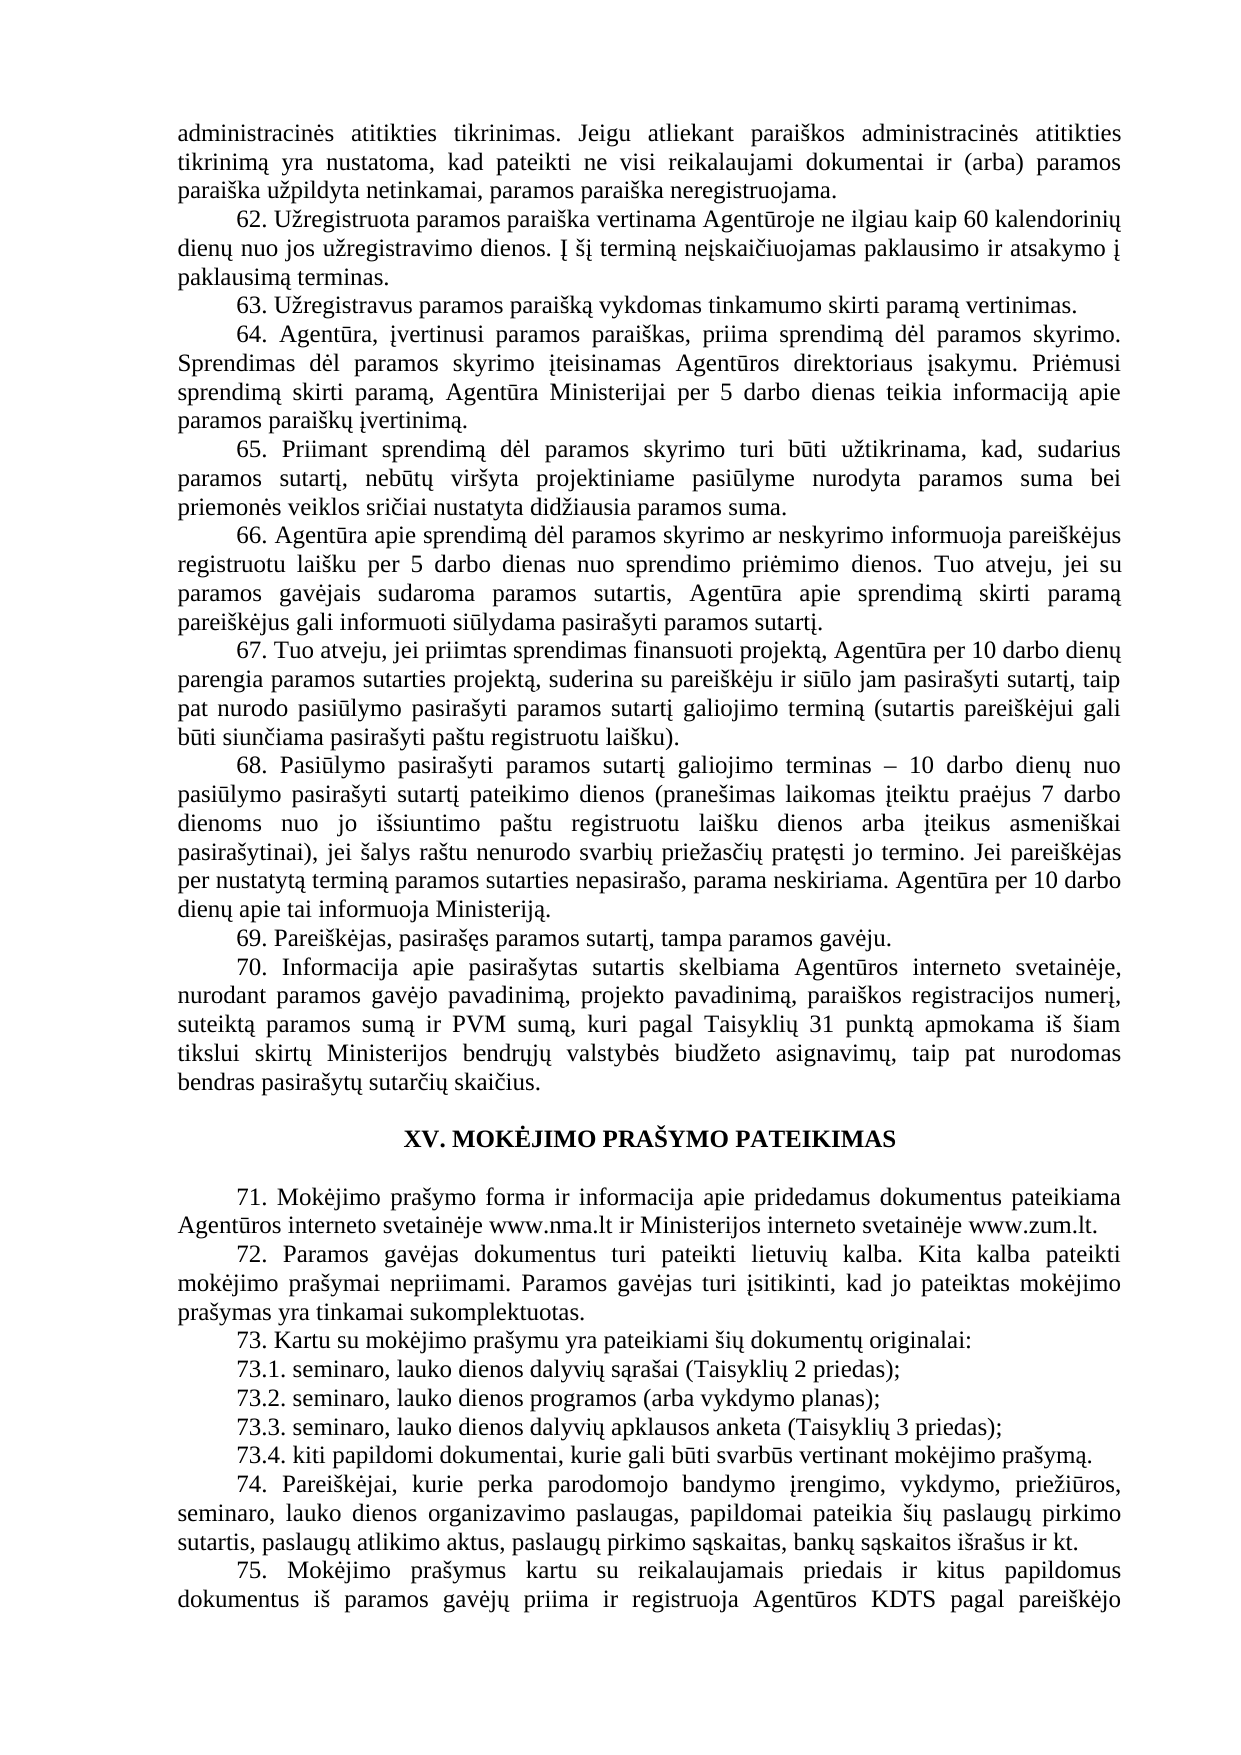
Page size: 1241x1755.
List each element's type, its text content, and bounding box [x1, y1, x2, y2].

text 64. Agentūra, įvertinusi paramos paraiškas, priima sprendimą dėl paramos skyrimo. Sprendimas dėl paramos skyrimo įteisinamas Agentūros direktoriaus įsakymu. Priėmusi sprendimą skirti paramą, Agentūra Ministerijai per 5 darbo dienas teikia informaciją apie paramos paraiškų įvertinimą. [177, 319, 1122, 434]
text XV. MOKĖJIMO PRAŠYMO PATEIKIMAS [177, 1124, 1122, 1153]
text 73. Kartu su mokėjimo prašymu yra pateikiami šių dokumentų originalai: [177, 1326, 1122, 1354]
text 73.1. seminaro, lauko dienos dalyvių sąrašai (Taisyklių 2 priedas); [177, 1354, 1122, 1383]
text 72. Paramos gavėjas dokumentus turi pateikti lietuvių kalba. Kita kalba pateikti mokėjimo prašymai nepriimami. Paramos gavėjas turi įsitikinti, kad jo pateiktas mokėjimo prašymas yra tinkamai sukomplektuotas. [177, 1239, 1122, 1326]
text 71. Mokėjimo prašymo forma ir informacija apie pridedamus dokumentus pateikiama Agentūros interneto svetainėje www.nma.lt ir Ministerijos interneto svetainėje www.zum.lt. [177, 1182, 1122, 1239]
text 69. Pareiškėjas, pasirašęs paramos sutartį, tampa paramos gavėju. [177, 923, 1122, 952]
text 73.3. seminaro, lauko dienos dalyvių apklausos anketa (Taisyklių 3 priedas); [177, 1412, 1122, 1441]
text 65. Priimant sprendimą dėl paramos skyrimo turi būti užtikrinama, kad, sudarius paramos sutartį, nebūtų viršyta projektiniame pasiūlyme nurodyta paramos suma bei priemonės veiklos sričiai nustatyta didžiausia paramos suma. [177, 434, 1122, 521]
text administracinės atitikties tikrinimas. Jeigu atliekant paraiškos administracinės atitikties tikrinimą yra nustatoma, kad pateikti ne visi reikalaujami dokumentai ir (arba) paramos paraiška užpildyta netinkamai, paramos paraiška neregistruojama. [177, 118, 1122, 204]
text 62. Užregistruota paramos paraiška vertinama Agentūroje ne ilgiau kaip 60 kalendorinių dienų nuo jos užregistravimo dienos. Į šį terminą neįskaičiuojamas paklausimo ir atsakymo į paklausimą terminas. [177, 204, 1122, 291]
text 70. Informacija apie pasirašytas sutartis skelbiama Agentūros interneto svetainėje, nurodant paramos gavėjo pavadinimą, projekto pavadinimą, paraiškos registracijos numerį, suteiktą paramos sumą ir PVM sumą, kuri pagal Taisyklių 31 punktą apmokama iš šiam tikslui skirtų Ministerijos bendrųjų valstybės biudžeto asignavimų, taip pat nurodomas bendras pasirašytų sutarčių skaičius. [177, 952, 1122, 1096]
text 68. Pasiūlymo pasirašyti paramos sutartį galiojimo terminas – 10 darbo dienų nuo pasiūlymo pasirašyti sutartį pateikimo dienos (pranešimas laikomas įteiktu praėjus 7 darbo dienoms nuo jo išsiuntimo paštu registruotu laišku dienos arba įteikus asmeniškai pasirašytinai), jei šalys raštu nenurodo svarbių priežasčių pratęsti jo termino. Jei pareiškėjas per nustatytą terminą paramos sutarties nepasirašo, parama neskiriama. Agentūra per 10 darbo dienų apie tai informuoja Ministeriją. [177, 751, 1122, 923]
text 75. Mokėjimo prašymus kartu su reikalaujamais priedais ir kitus papildomus dokumentus iš paramos gavėjų priima ir registruoja Agentūros KDTS pagal pareiškėjo [177, 1556, 1122, 1613]
text 63. Užregistravus paramos paraišką vykdomas tinkamumo skirti paramą vertinimas. [177, 291, 1122, 319]
text 67. Tuo atveju, jei priimtas sprendimas finansuoti projektą, Agentūra per 10 darbo dienų parengia paramos sutarties projektą, suderina su pareiškėju ir siūlo jam pasirašyti sutartį, taip pat nurodo pasiūlymo pasirašyti paramos sutartį galiojimo terminą (sutartis pareiškėjui gali būti siunčiama pasirašyti paštu registruotu laišku). [177, 636, 1122, 751]
text 74. Pareiškėjai, kurie perka parodomojo bandymo įrengimo, vykdymo, priežiūros, seminaro, lauko dienos organizavimo paslaugas, papildomai pateikia šių paslaugų pirkimo sutartis, paslaugų atlikimo aktus, paslaugų pirkimo sąskaitas, bankų sąskaitos išrašus ir kt. [177, 1469, 1122, 1556]
text 73.2. seminaro, lauko dienos programos (arba vykdymo planas); [177, 1383, 1122, 1412]
text 66. Agentūra apie sprendimą dėl paramos skyrimo ar neskyrimo informuoja pareiškėjus registruotu laišku per 5 darbo dienas nuo sprendimo priėmimo dienos. Tuo atveju, jei su paramos gavėjais sudaroma paramos sutartis, Agentūra apie sprendimą skirti paramą pareiškėjus gali informuoti siūlydama pasirašyti paramos sutartį. [177, 521, 1122, 636]
text 73.4. kiti papildomi dokumentai, kurie gali būti svarbūs vertinant mokėjimo prašymą. [177, 1441, 1122, 1469]
